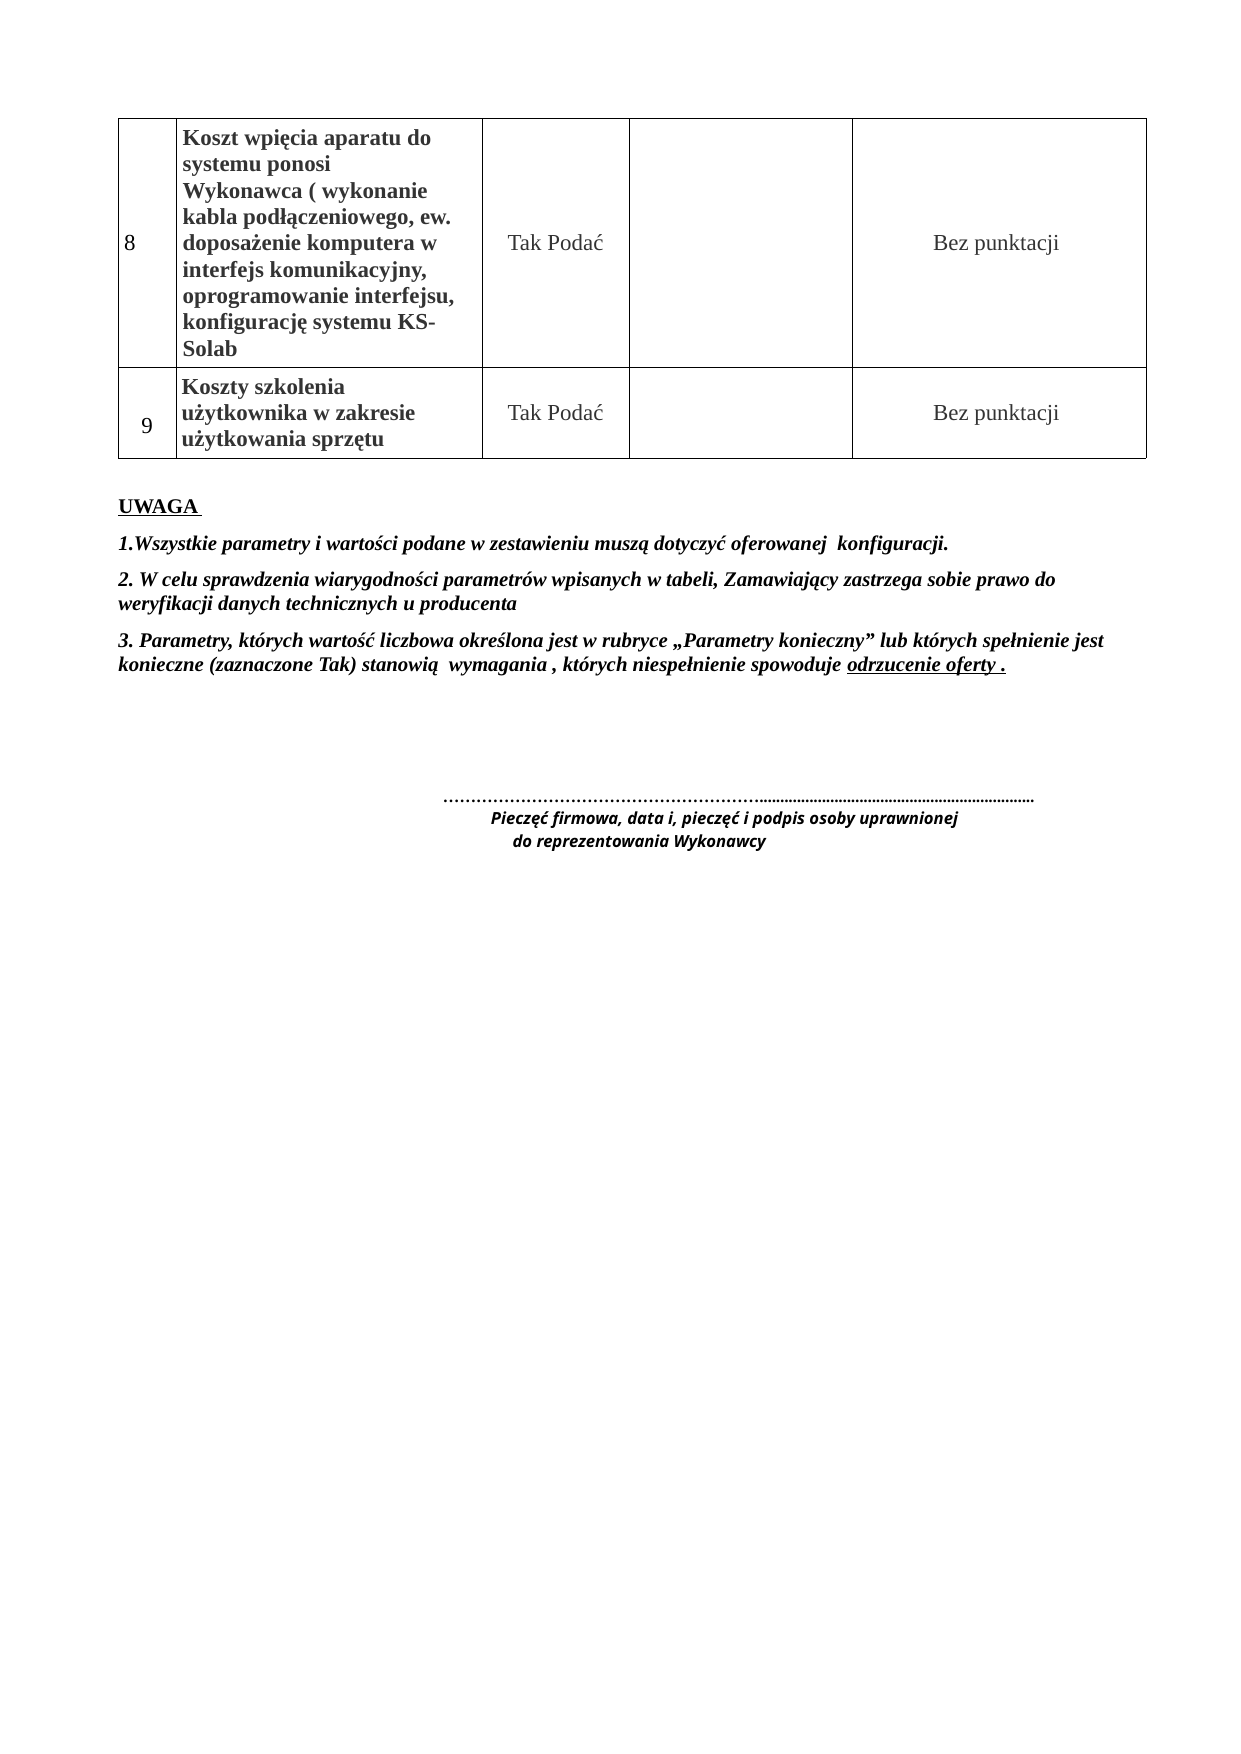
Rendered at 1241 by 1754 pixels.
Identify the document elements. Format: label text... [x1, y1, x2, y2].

table_cell Tak Podać [483, 119, 629, 367]
table_cell [630, 119, 852, 367]
text 3. Parametry, których wartość liczbowa określona jest w rubryce „Parametry konieczny” lub których spełnienie jest konieczne (zaznaczone Tak) stanowią wymagania , których niespełnienie spowoduje odrzucenie oferty . [118, 628, 1122, 676]
table_cell Koszty szkolenia użytkownika w zakresie użytkowania sprzętu [177, 368, 482, 457]
table_cell Koszt wpięcia aparatu do systemu ponosi Wykonawca ( wykonanie kabla podłączeniowego, ew. doposażenie komputera w interfejs komunikacyjny, oprogramowanie interfejsu, konfigurację systemu KS- Solab [177, 119, 482, 367]
text 1.Wszystkie parametry i wartości podane w zestawieniu muszą dotyczyć oferowanej konfiguracji. [118, 531, 1122, 555]
table_cell Tak Podać [483, 368, 629, 457]
table_cell 8 [119, 119, 176, 367]
table_cell 9 [119, 368, 176, 457]
text 2. W celu sprawdzenia wiarygodności parametrów wpisanych w tabeli, Zamawiający zastrzega sobie prawo do weryfikacji danych technicznych u producenta [118, 567, 1122, 615]
table_cell [630, 368, 852, 457]
table_cell Bez punktacji [853, 368, 1146, 457]
text ………………………………………………….................................................................. [118, 787, 1122, 806]
text UWAGA [118, 494, 1122, 518]
text do reprezentowania Wykonawcy [118, 829, 1122, 852]
text Pieczęć firmowa, data i, pieczęć i podpis osoby uprawnionej [118, 806, 1122, 829]
table_cell Bez punktacji [853, 119, 1146, 367]
